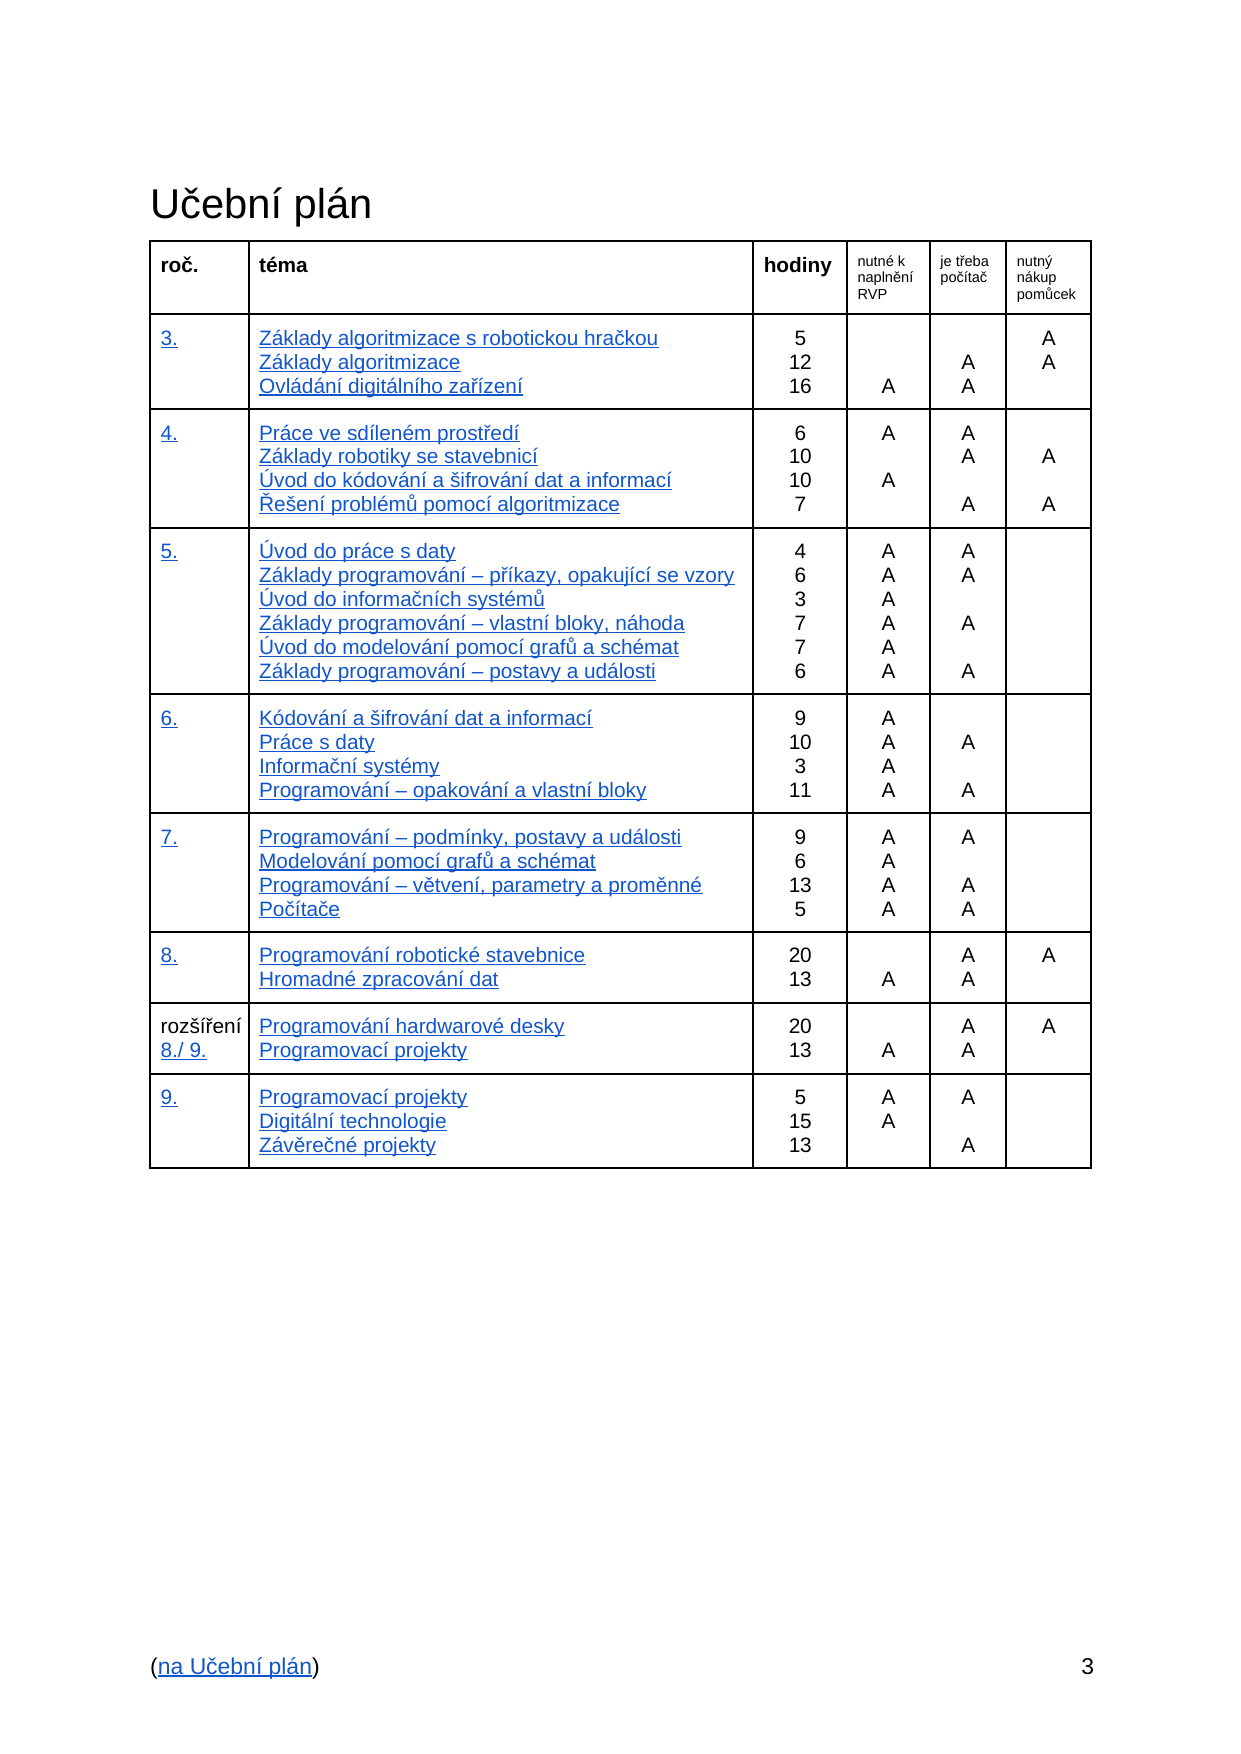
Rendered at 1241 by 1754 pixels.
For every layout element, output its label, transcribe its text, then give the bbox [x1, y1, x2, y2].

table_cell 9 6 13 5 [754, 814, 846, 931]
table_cell A A [931, 933, 1005, 1002]
table_cell 5. [151, 529, 248, 693]
table_cell Programování hardwarové desky Programovací projekty [250, 1004, 752, 1072]
table_cell A A [931, 1004, 1005, 1072]
subtitle Učební plán [150, 179, 1090, 227]
table_cell A A A A [931, 529, 1005, 693]
table_header je třeba počítač [931, 242, 1005, 313]
table_cell A A [1007, 315, 1090, 408]
table_cell A A [848, 410, 929, 527]
table_cell Programování – podmínky, postavy a události Modelování pomocí grafů a schémat Programování – větvení, parametry a proměnné Počítače [250, 814, 752, 931]
table_cell A [848, 315, 929, 408]
table_cell [1007, 1075, 1090, 1167]
table_cell [1007, 814, 1090, 931]
table_cell A A A [931, 410, 1005, 527]
table_cell Kódování a šifrování dat a informací Práce s daty Informační systémy Programování – opakování a vlastní bloky [250, 695, 752, 812]
table_cell A A A A [848, 695, 929, 812]
table_cell A A A [931, 814, 1005, 931]
table_cell 6. [151, 695, 248, 812]
table_cell A [1007, 1004, 1090, 1072]
table_cell A A [931, 1075, 1005, 1167]
table_header hodiny [754, 242, 846, 313]
table_cell A [848, 1004, 929, 1072]
table_cell 9 10 3 11 [754, 695, 846, 812]
table_cell Programovací projekty Digitální technologie Závěrečné projekty [250, 1075, 752, 1167]
table_cell 20 13 [754, 1004, 846, 1072]
table_cell rozšíření 8./ 9. [151, 1004, 248, 1072]
table_cell A A [931, 695, 1005, 812]
table_cell Programování robotické stavebnice Hromadné zpracování dat [250, 933, 752, 1002]
table_header roč. [151, 242, 248, 313]
table_cell Práce ve sdíleném prostředí Základy robotiky se stavebnicí Úvod do kódování a šifrování dat a informací Řešení problémů pomocí algoritmizace [250, 410, 752, 527]
table_cell 20 13 [754, 933, 846, 1002]
table_header téma [250, 242, 752, 313]
table_cell A A [848, 1075, 929, 1167]
table_cell 3. [151, 315, 248, 408]
table_cell 8. [151, 933, 248, 1002]
table_cell A A [931, 315, 1005, 408]
table_cell Úvod do práce s daty Základy programování – příkazy, opakující se vzory Úvod do informačních systémů Základy programování – vlastní bloky, náhoda Úvod do modelování pomocí grafů a schémat Základy programování – postavy a události [250, 529, 752, 693]
table_header nutné k naplnění RVP [848, 242, 929, 313]
table_cell 7. [151, 814, 248, 931]
table_cell 4. [151, 410, 248, 527]
table_cell 4 6 3 7 7 6 [754, 529, 846, 693]
table_cell Základy algoritmizace s robotickou hračkou Základy algoritmizace Ovládání digitálního zařízení [250, 315, 752, 408]
table_cell [1007, 529, 1090, 693]
table_cell 5 12 16 [754, 315, 846, 408]
table_cell 9. [151, 1075, 248, 1167]
table_cell A A A A [848, 814, 929, 931]
table_cell 5 15 13 [754, 1075, 846, 1167]
table_cell A A [1007, 410, 1090, 527]
table_cell A A A A A A [848, 529, 929, 693]
table_header nutný nákup pomůcek [1007, 242, 1090, 313]
table_cell A [848, 933, 929, 1002]
table_cell 6 10 10 7 [754, 410, 846, 527]
table_cell A [1007, 933, 1090, 1002]
table_cell [1007, 695, 1090, 812]
